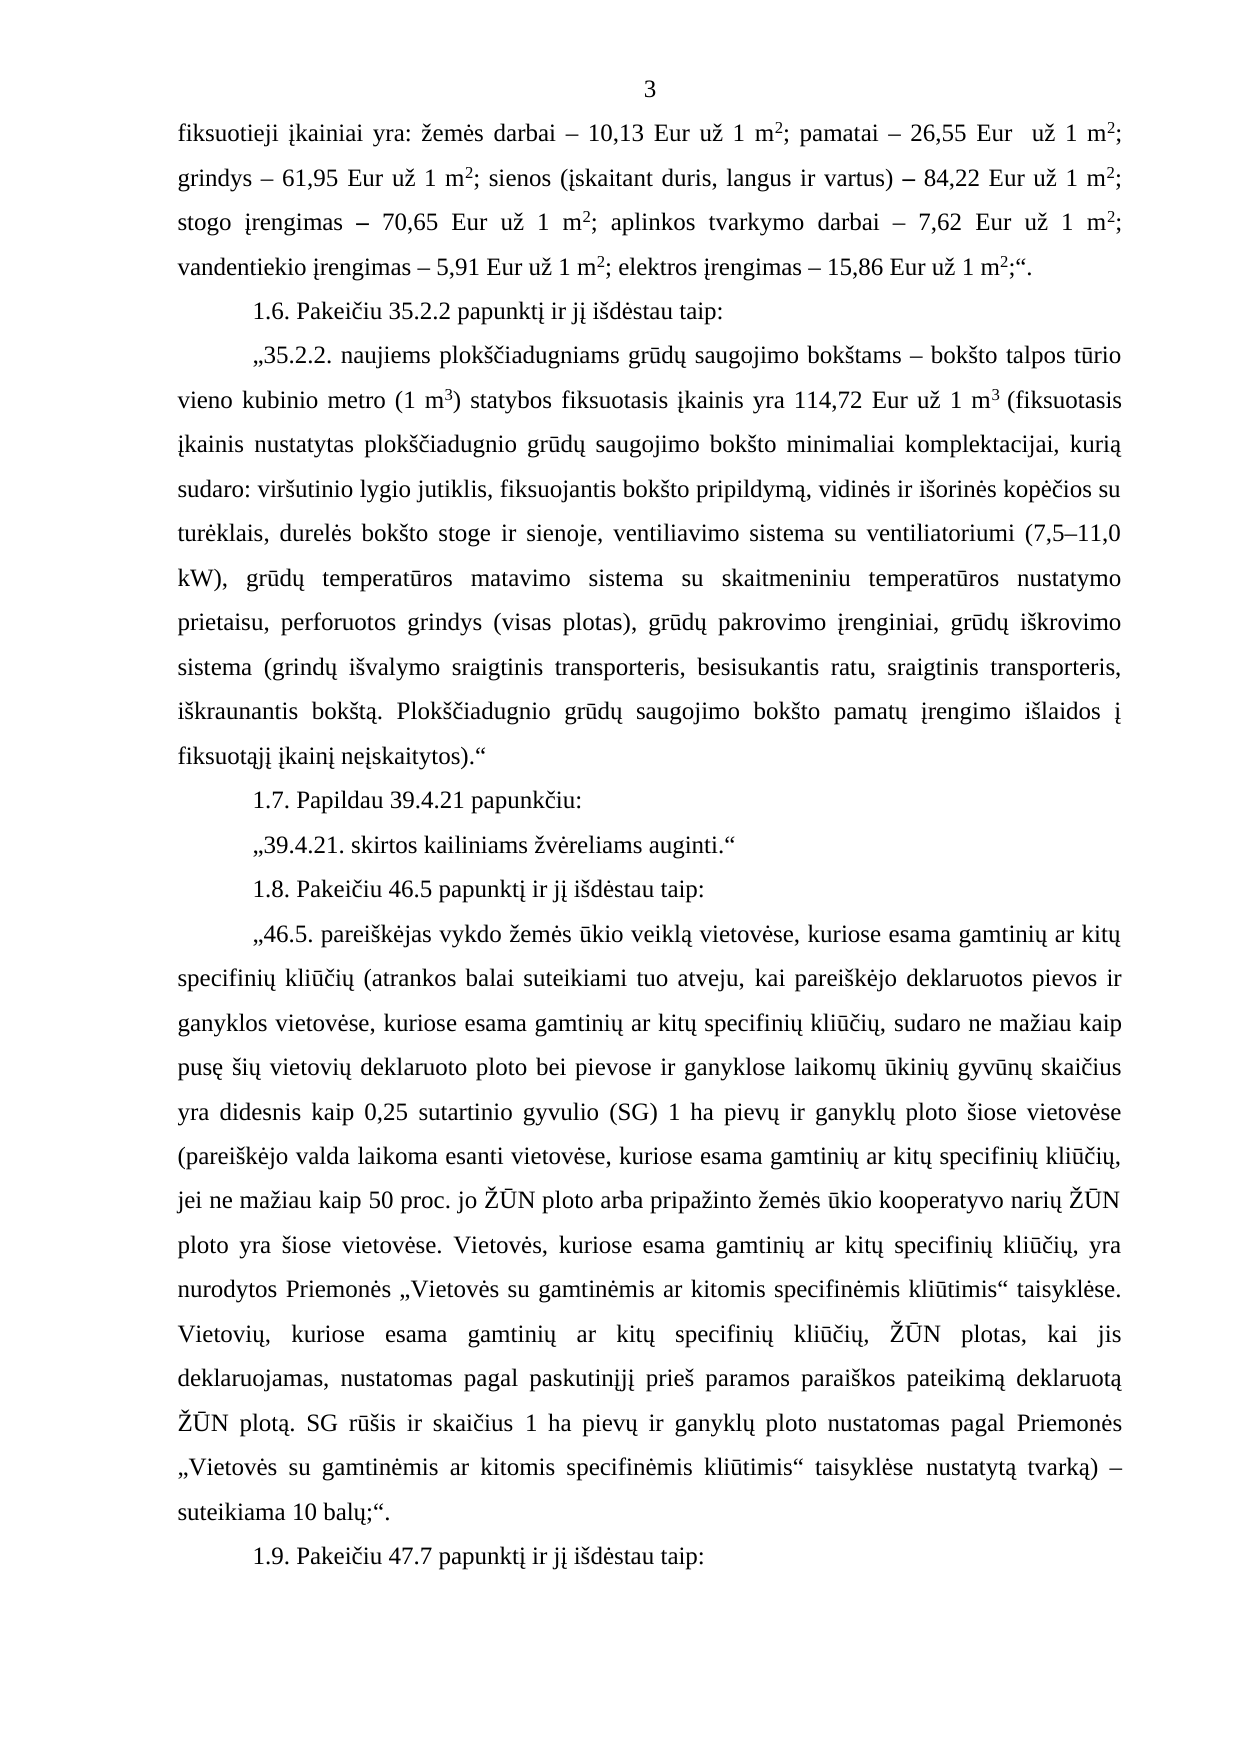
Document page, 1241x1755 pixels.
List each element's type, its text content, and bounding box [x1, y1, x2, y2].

text 1.6. Pakeičiu 35.2.2 papunktį ir jį išdėstau taip: [177, 296, 1122, 325]
text 1.7. Papildau 39.4.21 papunkčiu: [177, 785, 1122, 814]
text 1.9. Pakeičiu 47.7 papunktį ir jį išdėstau taip: [177, 1541, 1122, 1570]
text fiksuotieji įkainiai yra: žemės darbai – 10,13 Eur už 1 m2; pamatai – 26,55 Eur už 1 m2; grindys – 61,95 Eur už 1 m2; sienos (įskaitant duris, langus ir vartus) – 84,22 Eur už 1 m2; stogo įrengimas – 70,65 Eur už 1 m2; aplinkos tvarkymo darbai – 7,62 Eur už 1 m2; vandentiekio įrengimas – 5,91 Eur už 1 m2; elektros įrengimas – 15,86 Eur už 1 m2;“. [177, 118, 1122, 280]
text „39.4.21. skirtos kailiniams žvėreliams auginti.“ [177, 830, 1122, 858]
text 1.8. Pakeičiu 46.5 papunktį ir jį išdėstau taip: [177, 874, 1122, 903]
text „35.2.2. naujiems plokščiadugniams grūdų saugojimo bokštams – bokšto talpos tūrio vieno kubinio metro (1 m3) statybos fiksuotasis įkainis yra 114,72 Eur už 1 m3 (fiksuotasis įkainis nustatytas plokščiadugnio grūdų saugojimo bokšto minimaliai komplektacijai, kurią sudaro: viršutinio lygio jutiklis, fiksuojantis bokšto pripildymą, vidinės ir išorinės kopėčios su turėklais, durelės bokšto stoge ir sienoje, ventiliavimo sistema su ventiliatoriumi (7,5–11,0 kW), grūdų temperatūros matavimo sistema su skaitmeniniu temperatūros nustatymo prietaisu, perforuotos grindys (visas plotas), grūdų pakrovimo įrenginiai, grūdų iškrovimo sistema (grindų išvalymo sraigtinis transporteris, besisukantis ratu, sraigtinis transporteris, iškraunantis bokštą. Plokščiadugnio grūdų saugojimo bokšto pamatų įrengimo išlaidos į fiksuotąjį įkainį neįskaitytos).“ [177, 341, 1122, 769]
text „46.5. pareiškėjas vykdo žemės ūkio veiklą vietovėse, kuriose esama gamtinių ar kitų specifinių kliūčių (atrankos balai suteikiami tuo atveju, kai pareiškėjo deklaruotos pievos ir ganyklos vietovėse, kuriose esama gamtinių ar kitų specifinių kliūčių, sudaro ne mažiau kaip pusę šių vietovių deklaruoto ploto bei pievose ir ganyklose laikomų ūkinių gyvūnų skaičius yra didesnis kaip 0,25 sutartinio gyvulio (SG) 1 ha pievų ir ganyklų ploto šiose vietovėse (pareiškėjo valda laikoma esanti vietovėse, kuriose esama gamtinių ar kitų specifinių kliūčių, jei ne mažiau kaip 50 proc. jo ŽŪN ploto arba pripažinto žemės ūkio kooperatyvo narių ŽŪN ploto yra šiose vietovėse. Vietovės, kuriose esama gamtinių ar kitų specifinių kliūčių, yra nurodytos Priemonės „Vietovės su gamtinėmis ar kitomis specifinėmis kliūtimis“ taisyklėse. Vietovių, kuriose esama gamtinių ar kitų specifinių kliūčių, ŽŪN plotas, kai jis deklaruojamas, nustatomas pagal paskutinįjį prieš paramos paraiškos pateikimą deklaruotą ŽŪN plotą. SG rūšis ir skaičius 1 ha pievų ir ganyklų ploto nustatomas pagal Priemonės „Vietovės su gamtinėmis ar kitomis specifinėmis kliūtimis“ taisyklėse nustatytą tvarką) – suteikiama 10 balų;“. [177, 919, 1122, 1526]
